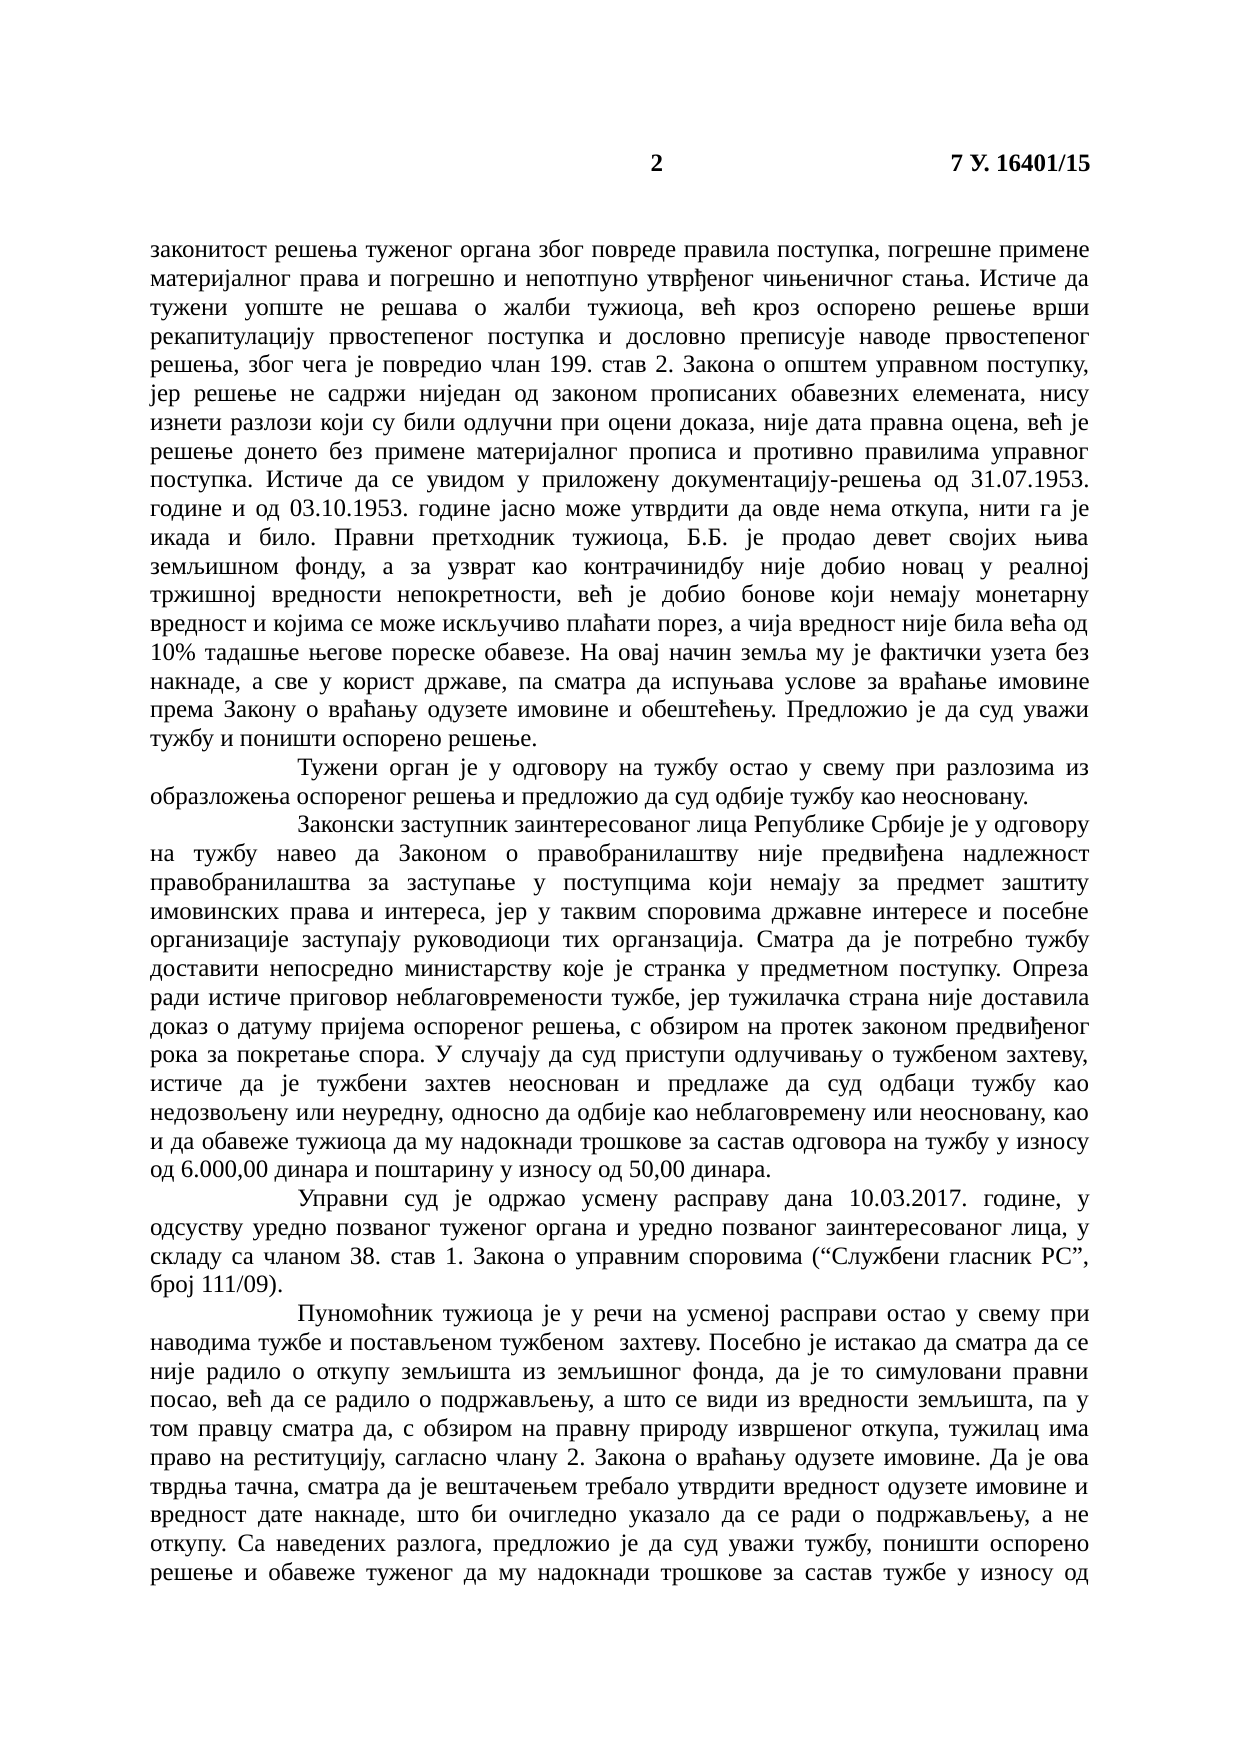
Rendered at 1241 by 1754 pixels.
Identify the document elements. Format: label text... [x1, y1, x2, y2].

text законитост решења туженог органа због повреде правила поступка, погрешне примене материјалног права и погрешно и непотпуно утврђеног чињеничног стања. Истиче да тужени уопште не решава о жалби тужиоца, већ кроз оспорено решење врши рекапитулацију првостепеног поступка и дословно преписује наводе првостепеног решења, због чега је повредио члан 199. став 2. Закона о општем управном поступку, јер решење не садржи ниједан од законом прописаних обавезних елемената, нису изнети разлози који су били одлучни при оцени доказа, није дата правна оцена, већ је решење донето без примене материјалног прописа и противно правилима управног поступка. Истиче да се увидом у приложену документацију-решења од 31.07.1953. године и од 03.10.1953. године јасно може утврдити да овде нема откупа, нити га је икада и било. Правни претходник тужиоца, Б.Б. је продао девет својих њива земљишном фонду, а за узврат као контрачинидбу није добио новац у реалној тржишној вредности непокретности, већ је добио бонове који немају монетарну вредност и којима се може искључиво плаћати порез, а чија вредност није била већа од 10% тадашње његове пореске обавезе. На овај начин земља му је фактички узета без накнаде, а све у корист државе, па сматра да испуњава услове за враћање имовине према Закону о враћању одузете имовине и обештећењу. Предложио је да суд уважи тужбу и поништи оспорено решење. [150, 234, 1090, 752]
text Пуномоћник тужиоца је у речи на усменој расправи остао у свему при наводима тужбе и постављеном тужбеном захтеву. Посебно је истакао да сматра да се није радило о откупу земљишта из земљишног фонда, да је то симуловани правни посао, већ да се радило о подржављењу, а што се види из вредности земљишта, па у том правцу сматра да, с обзиром на правну природу извршеног откупа, тужилац има право на реституцију, сагласно члану 2. Закона о враћању одузете имовине. Да је ова тврдња тачна, сматра да је вештачењем требало утврдити вредност одузете имовине и вредност дате накнаде, што би очигледно указало да се ради о подржављењу, а не откупу. Са наведених разлога, предложио је да суд уважи тужбу, поништи оспорено решење и обавеже туженог да му надокнади трошкове за састав тужбе у износу од [150, 1298, 1090, 1586]
text Управни суд је одржао усмену расправу дана 10.03.2017. године, у одсуству уредно позваног туженог органа и уредно позваног заинтересованог лица, у складу са чланом 38. став 1. Закона о управним споровима (“Службени гласник РС”, број 111/09). [150, 1183, 1090, 1298]
text Законски заступник заинтересованог лица Републике Србије је у одговору на тужбу навео да Законом о правобранилаштву није предвиђена надлежност правобранилаштва за заступање у поступцима који немају за предмет заштиту имовинских права и интереса, јер у таквим споровима државне интересе и посебне организације заступају руководиоци тих органзација. Сматра да је потребно тужбу доставити непосредно министарству које је странка у предметном поступку. Опреза ради истиче приговор неблаговремености тужбе, јер тужилачка страна није доставила доказ о датуму пријема оспореног решења, с обзиром на протек законом предвиђеног рока за покретање спора. У случају да суд приступи одлучивању о тужбеном захтеву, истиче да је тужбени захтев неоснован и предлаже да суд одбаци тужбу као недозвољену или неуредну, односно да одбије као неблаговремену или неосновану, као и да обавеже тужиоца да му надокнади трошкове за састав одговора на тужбу у износу од 6.000,00 динара и поштарину у износу од 50,00 динара. [150, 809, 1090, 1183]
text Тужени орган је у одговору на тужбу остао у свему при разлозима из образложења оспореног решења и предложио да суд одбије тужбу као неосновану. [150, 752, 1090, 809]
